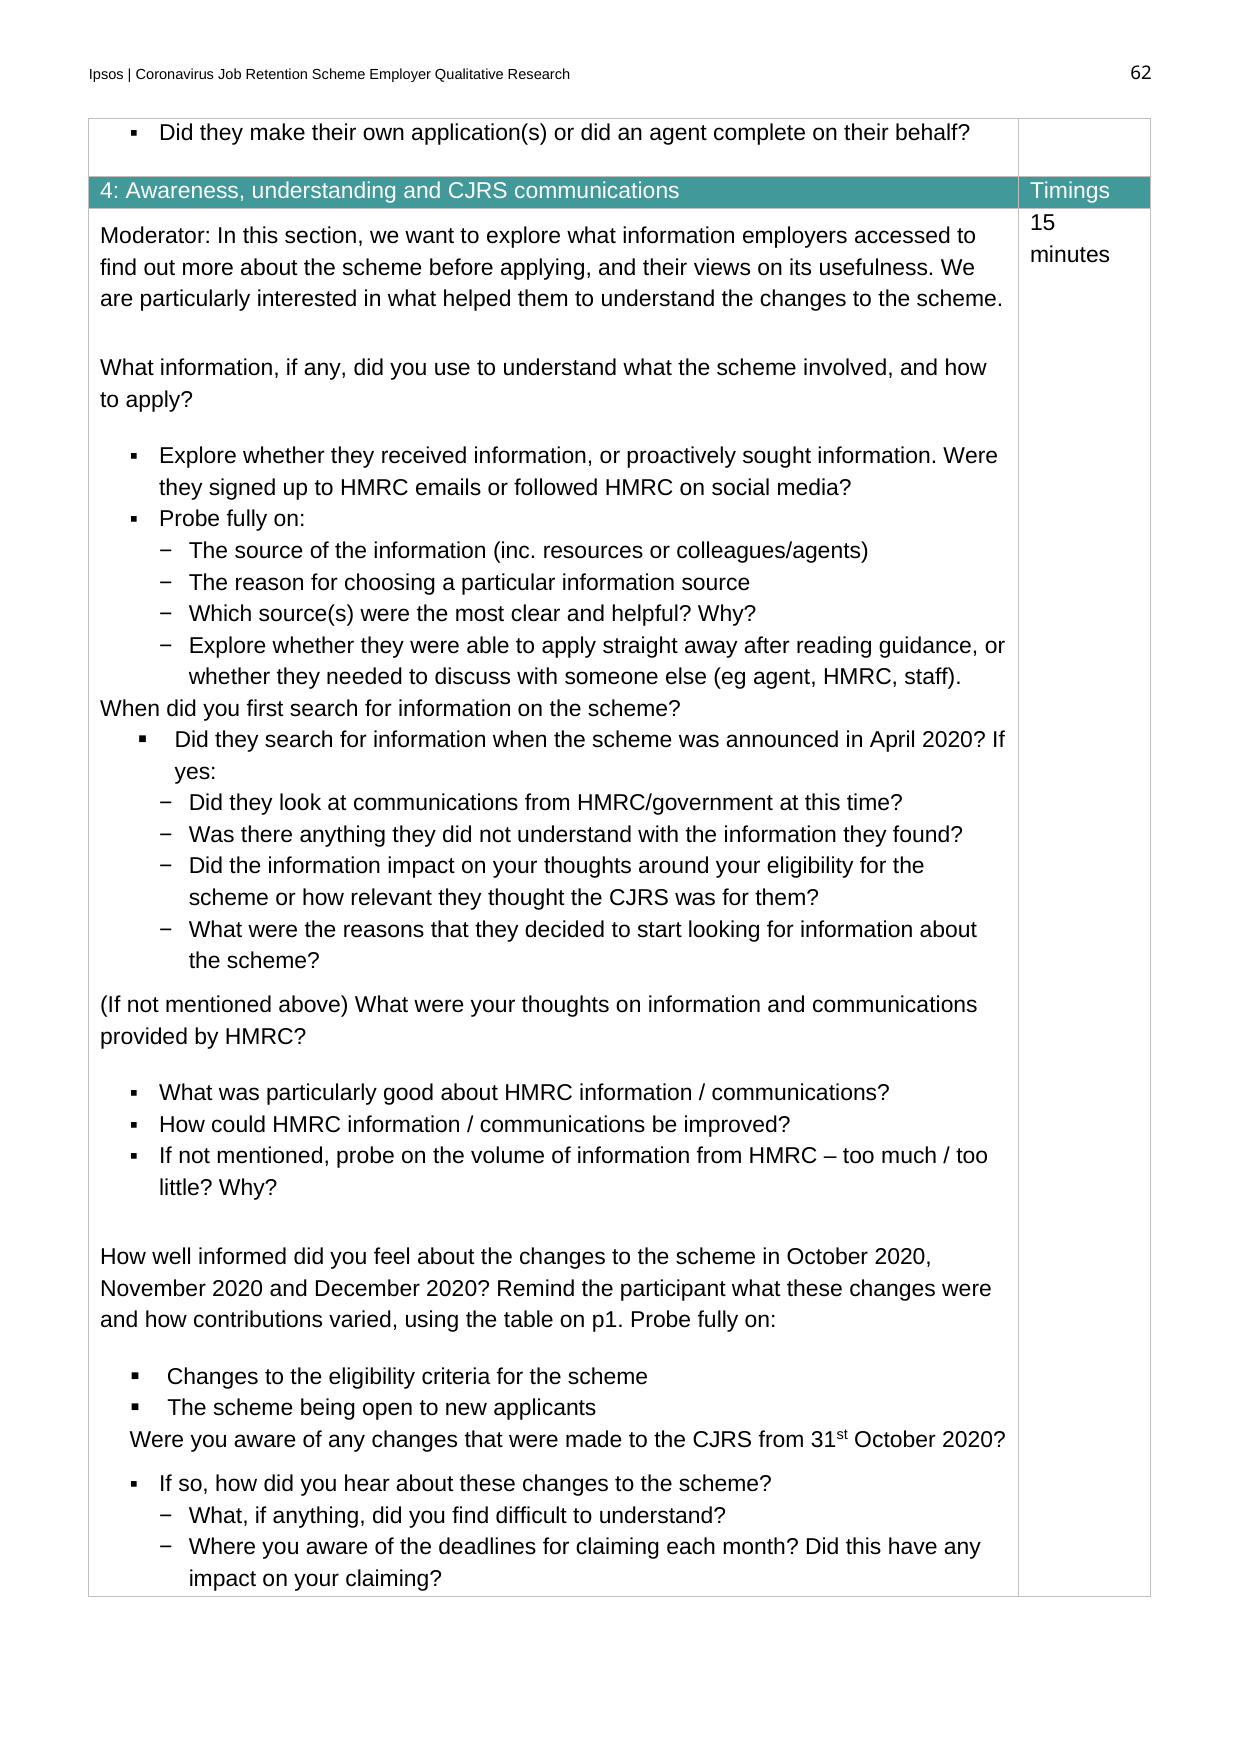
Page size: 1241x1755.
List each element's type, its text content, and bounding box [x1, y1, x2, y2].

table_cell [1019, 119, 1150, 176]
table_cell 4: Awareness, understanding and CJRS communications [89, 177, 1018, 208]
table_cell Moderator: In this section, we want to explore what information employers accessed to find out more about the scheme before applying, and their views on its usefulness. We are particularly interested in what helped them to understand the changes to the scheme. What information, if any, did you use to understand what the scheme involved, and how to apply? Explore whether they received information, or proactively sought information. Were they signed up to HMRC emails or followed HMRC on social media? Probe fully on: The source of the information (inc. resources or colleagues/agents) The reason for choosing a particular information source Which source(s) were the most clear and helpful? Why? Explore whether they were able to apply straight away after reading guidance, or whether they needed to discuss with someone else (eg agent, HMRC, staff). When did you first search for information on the scheme? Did they search for information when the scheme was announced in April 2020? If yes: Did they look at communications from HMRC/government at this time? Was there anything they did not understand with the information they found? Did the information impact on your thoughts around your eligibility for the scheme or how relevant they thought the CJRS was for them? What were the reasons that they decided to start looking for information about the scheme? (If not mentioned above) What were your thoughts on information and communications provided by HMRC? What was particularly good about HMRC information / communications? How could HMRC information / communications be improved? If not mentioned, probe on the volume of information from HMRC – too much / too little? Why? How well informed did you feel about the changes to the scheme in October 2020, November 2020 and December 2020? Remind the participant what these changes were and how contributions varied, using the table on p1. Probe fully on: Changes to the eligibility criteria for the scheme The scheme being open to new applicants Were you aware of any changes that were made to the CJRS from 31st October 2020? If so, how did you hear about these changes to the scheme? What, if anything, did you find difficult to understand? Where you aware of the deadlines for claiming each month? Did this have any impact on your claiming? Where had you heard about the changes to the scheme? From who? What information or guidance did you find particularly useful in understanding the changes to the scheme? Were there any questions that you couldn’t find the answer to, or weren’t sure about? What were these? Why did / didn’t they contact HMRC? Were you aware of any changes that were made to the CJRS after the end of December 2020? If so, how did you hear about these changes to the scheme? What, if anything, did you find difficult to understand? What information or guidance did you find particularly useful in understanding the changes to the scheme? Were there any questions that you couldn’t find the answer to, or weren’t sure about? What were these? Why did / didn’t they contact HMRC? How do you think the quality of the information HMRC made available about the CJRS changed over time, if at all? Became clearer / improved: why do they say this? Which sources of information in particular? How did communications improve? Became less clear / more confusing: why do they say this? Which sources of information in particular? How did communications become less clear? [89, 209, 1018, 1596]
table_cell Timings [1019, 177, 1150, 208]
table_cell 15 minutes [1019, 209, 1150, 1596]
